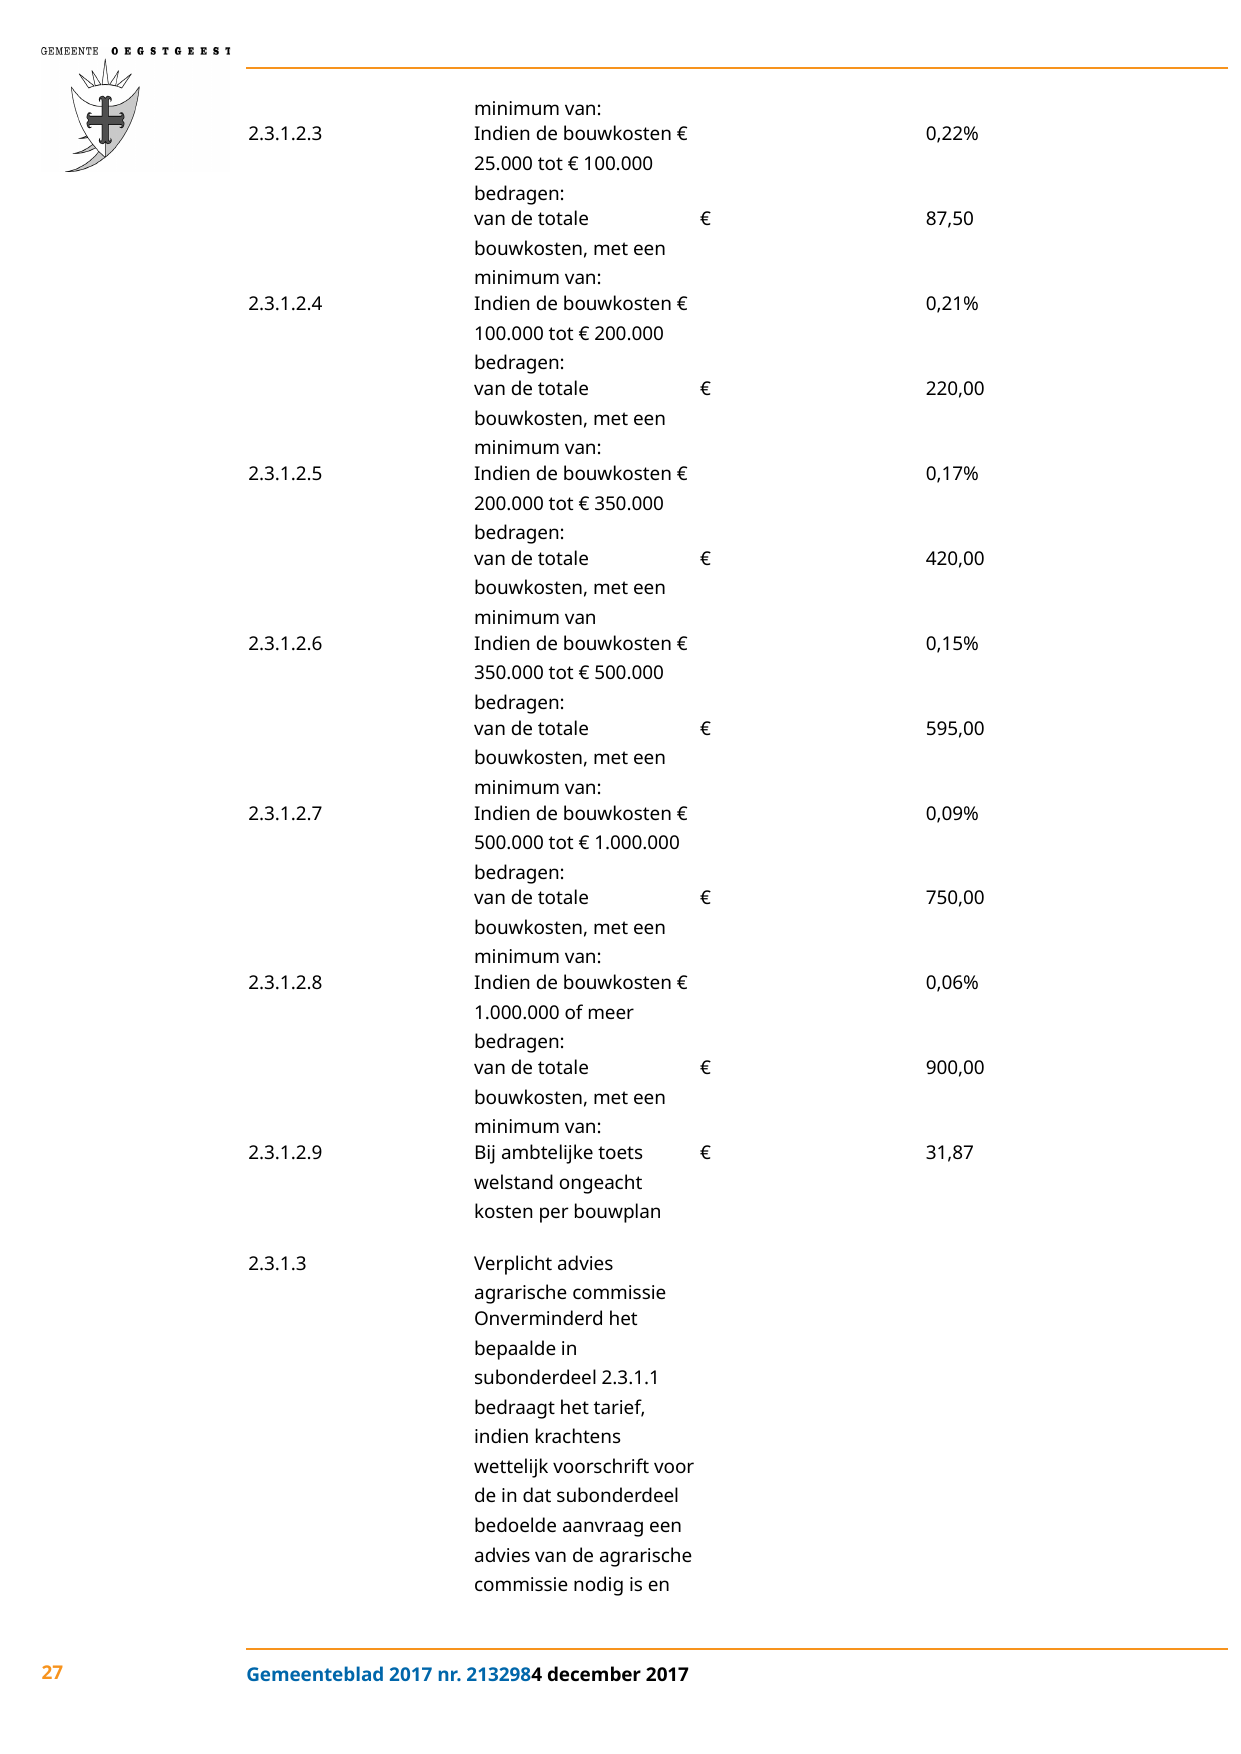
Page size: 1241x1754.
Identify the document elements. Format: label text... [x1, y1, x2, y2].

picture [41, 47, 231, 172]
table_cell Indien de bouwkosten € 25.000 tot € 100.000 bedragen: [474, 121, 700, 205]
table_cell van de totale bouwkosten, met een minimum van [474, 545, 700, 630]
table_cell [926, 1250, 1152, 1305]
table_cell Onverminderd het bepaalde in subonderdeel 2.3.1.1 bedraagt het tarief, indien krachtens wettelijk voorschrift voor de in dat subonderdeel bedoelde aanvraag een advies van de agrarische commissie nodig is en [474, 1305, 700, 1597]
table_cell € [700, 545, 926, 630]
table_cell 900,00 [926, 1054, 1152, 1139]
table_cell 0,06% [926, 970, 1152, 1054]
table_cell van de totale bouwkosten, met een minimum van: [474, 205, 700, 290]
table_cell [926, 95, 1152, 121]
table_cell € [700, 205, 926, 290]
table_cell Verplicht advies agrarische commissie [474, 1250, 700, 1305]
table_cell € [700, 1054, 926, 1139]
table_cell [700, 290, 926, 375]
table_cell [700, 630, 926, 715]
table_cell [700, 1305, 926, 1597]
table_cell van de totale bouwkosten, met een minimum van: [474, 715, 700, 800]
table_cell van de totale bouwkosten, met een minimum van: [474, 375, 700, 460]
table_cell minimum van: [474, 95, 700, 121]
table_cell [700, 460, 926, 545]
table_cell [248, 205, 474, 290]
table_cell [474, 1224, 700, 1250]
table_cell 0,21% [926, 290, 1152, 375]
table_cell [248, 95, 474, 121]
table_cell 2.3.1.2.6 [248, 630, 474, 715]
table_cell € [700, 375, 926, 460]
table_cell 2.3.1.2.5 [248, 460, 474, 545]
table_cell [700, 1250, 926, 1305]
table_cell Indien de bouwkosten € 200.000 tot € 350.000 bedragen: [474, 460, 700, 545]
table_cell 0,17% [926, 460, 1152, 545]
table_cell Indien de bouwkosten € 500.000 tot € 1.000.000 bedragen: [474, 800, 700, 884]
table_cell € [700, 715, 926, 800]
table_cell Indien de bouwkosten € 100.000 tot € 200.000 bedragen: [474, 290, 700, 375]
table_cell € [700, 1139, 926, 1224]
table_cell [700, 800, 926, 884]
table_cell [248, 1305, 474, 1597]
table_cell 220,00 [926, 375, 1152, 460]
table_cell 420,00 [926, 545, 1152, 630]
table_cell 2.3.1.2.8 [248, 970, 474, 1054]
table_cell [700, 121, 926, 205]
table_cell 2.3.1.2.7 [248, 800, 474, 884]
table_cell [248, 545, 474, 630]
table_cell [700, 95, 926, 121]
table_cell 87,50 [926, 205, 1152, 290]
table_cell 31,87 [926, 1139, 1152, 1224]
table_cell 2.3.1.2.3 [248, 121, 474, 205]
table_cell 2.3.1.2.9 [248, 1139, 474, 1224]
table_cell € [700, 885, 926, 969]
table_cell [248, 715, 474, 800]
table_cell [248, 1224, 474, 1250]
table_cell [926, 1224, 1152, 1250]
table_cell 0,22% [926, 121, 1152, 205]
table_cell van de totale bouwkosten, met een minimum van: [474, 885, 700, 969]
table_cell 595,00 [926, 715, 1152, 800]
table_cell Bij ambtelijke toets welstand ongeacht kosten per bouwplan [474, 1139, 700, 1224]
table_cell [248, 1054, 474, 1139]
table_cell 2.3.1.3 [248, 1250, 474, 1305]
table_cell [926, 1305, 1152, 1597]
table_cell Indien de bouwkosten € 350.000 tot € 500.000 bedragen: [474, 630, 700, 715]
table_cell 750,00 [926, 885, 1152, 969]
table_cell Indien de bouwkosten € 1.000.000 of meer bedragen: [474, 970, 700, 1054]
table_cell [700, 1224, 926, 1250]
table_cell [248, 885, 474, 969]
table_cell 0,09% [926, 800, 1152, 884]
table_cell 0,15% [926, 630, 1152, 715]
table_cell [700, 970, 926, 1054]
table_cell 2.3.1.2.4 [248, 290, 474, 375]
table_cell [248, 375, 474, 460]
table_cell van de totale bouwkosten, met een minimum van: [474, 1054, 700, 1139]
